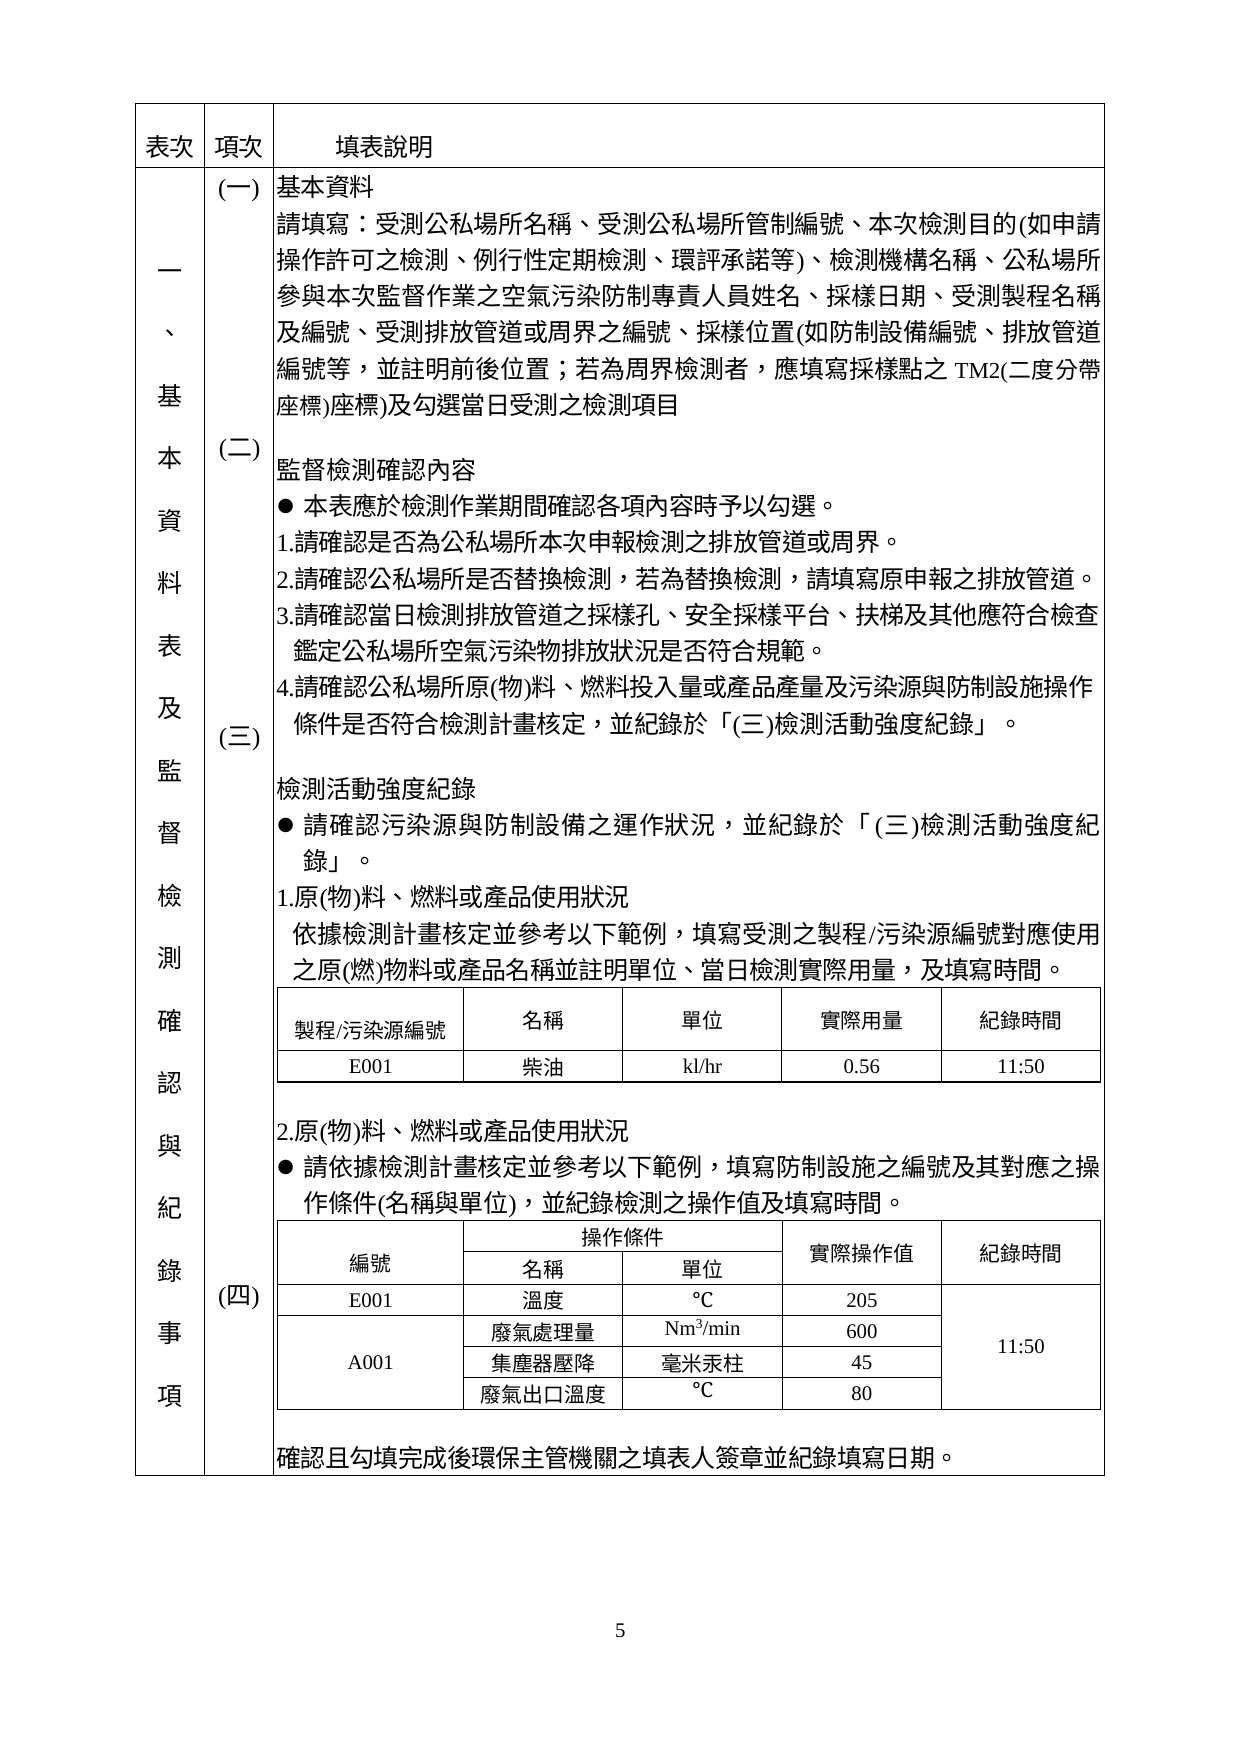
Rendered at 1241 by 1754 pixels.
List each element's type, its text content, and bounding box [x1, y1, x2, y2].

table_cell 205 [783, 1285, 941, 1315]
table_cell 45 [783, 1347, 941, 1377]
table_cell 集塵器壓降 [464, 1347, 622, 1377]
table_cell 廢氣處理量 [464, 1316, 622, 1346]
table_header 名稱 [464, 988, 622, 1050]
table_header 單位 [623, 988, 781, 1050]
table_header 項次 [205, 104, 273, 167]
table_cell 80 [783, 1378, 941, 1408]
table_cell kl/hr [623, 1051, 781, 1081]
table_cell 毫米汞柱 [623, 1347, 782, 1377]
table_cell (一) (二) (三) (四) [205, 168, 273, 1474]
table_cell 一、基本資料表及監督檢測確認與紀錄事項 [136, 168, 204, 1474]
table_cell A001 [278, 1316, 463, 1408]
table_header 填表說明 [274, 104, 1104, 167]
table_header 實際用量 [782, 988, 941, 1050]
table_cell 11:50 [942, 1051, 1100, 1081]
table_header 操作條件 [464, 1221, 782, 1251]
table_cell E001 [278, 1285, 463, 1315]
table_cell 0.56 [782, 1051, 941, 1081]
table_cell 基本資料 請填寫：受測公私場所名稱、受測公私場所管制編號、本次檢測目的(如申請操作許可之檢測、例行性定期檢測、環評承諾等)、檢測機構名稱、公私場所參與本次監督作業之空氣污染防制專責人員姓名、採樣日期、受測製程名稱及編號、受測排放管道或周界之編號、採樣位置(如防制設備編號、排放管道編號等，並註明前後位置；若為周界檢測者，應填寫採樣點之TM2(二度分帶座標)座標)及勾選當日受測之檢測項目 監督檢測確認內容 本表應於檢測作業期間確認各項內容時予以勾選。 1.請確認是否為公私場所本次申報檢測之排放管道或周界。 2.請確認公私場所是否替換檢測，若為替換檢測，請填寫原申報之排放管道。 3.請確認當日檢測排放管道之採樣孔、安全採樣平台、扶梯及其他應符合檢查鑑定公私場所空氣污染物排放狀況是否符合規範。 4.請確認公私場所原(物)料、燃料投入量或產品產量及污染源與防制設施操作條件是否符合檢測計畫核定，並紀錄於「(三)檢測活動強度紀錄」。 檢測活動強度紀錄 請確認污染源與防制設備之運作狀況，並紀錄於「(三)檢測活動強度紀錄」。 1.原(物)料、燃料或產品使用狀況 依據檢測計畫核定並參考以下範例，填寫受測之製程/污染源編號對應使用之原(燃)物料或產品名稱並註明單位、當日檢測實際用量，及填寫時間。 2.原(物)料、燃料或產品使用狀況 請依據檢測計畫核定並參考以下範例，填寫防制設施之編號及其對應之操作條件(名稱與單位)，並紀錄檢測之操作值及填寫時間。 確認且勾填完成後環保主管機關之填表人簽章並紀錄填寫日期。 [274, 168, 1104, 1474]
table_header 編號 [278, 1221, 463, 1283]
table_header 表次 [136, 104, 204, 167]
table_header 紀錄時間 [942, 988, 1100, 1050]
table_cell 11:50 [942, 1285, 1100, 1408]
table_header 實際操作值 [783, 1221, 941, 1283]
table_header 製程/污染源編號 [278, 988, 463, 1050]
table_cell Nm3/min [623, 1316, 782, 1346]
table_cell 600 [783, 1316, 941, 1346]
table_cell ℃ [623, 1285, 782, 1315]
table_cell 名稱 [464, 1252, 622, 1283]
table_cell 廢氣出口溫度 [464, 1378, 622, 1408]
table_cell 溫度 [464, 1285, 622, 1315]
table_header 紀錄時間 [942, 1221, 1100, 1283]
table_cell 柴油 [464, 1051, 622, 1081]
table_cell 單位 [623, 1252, 782, 1283]
table_cell E001 [278, 1051, 463, 1081]
table_cell ℃ [623, 1378, 782, 1408]
